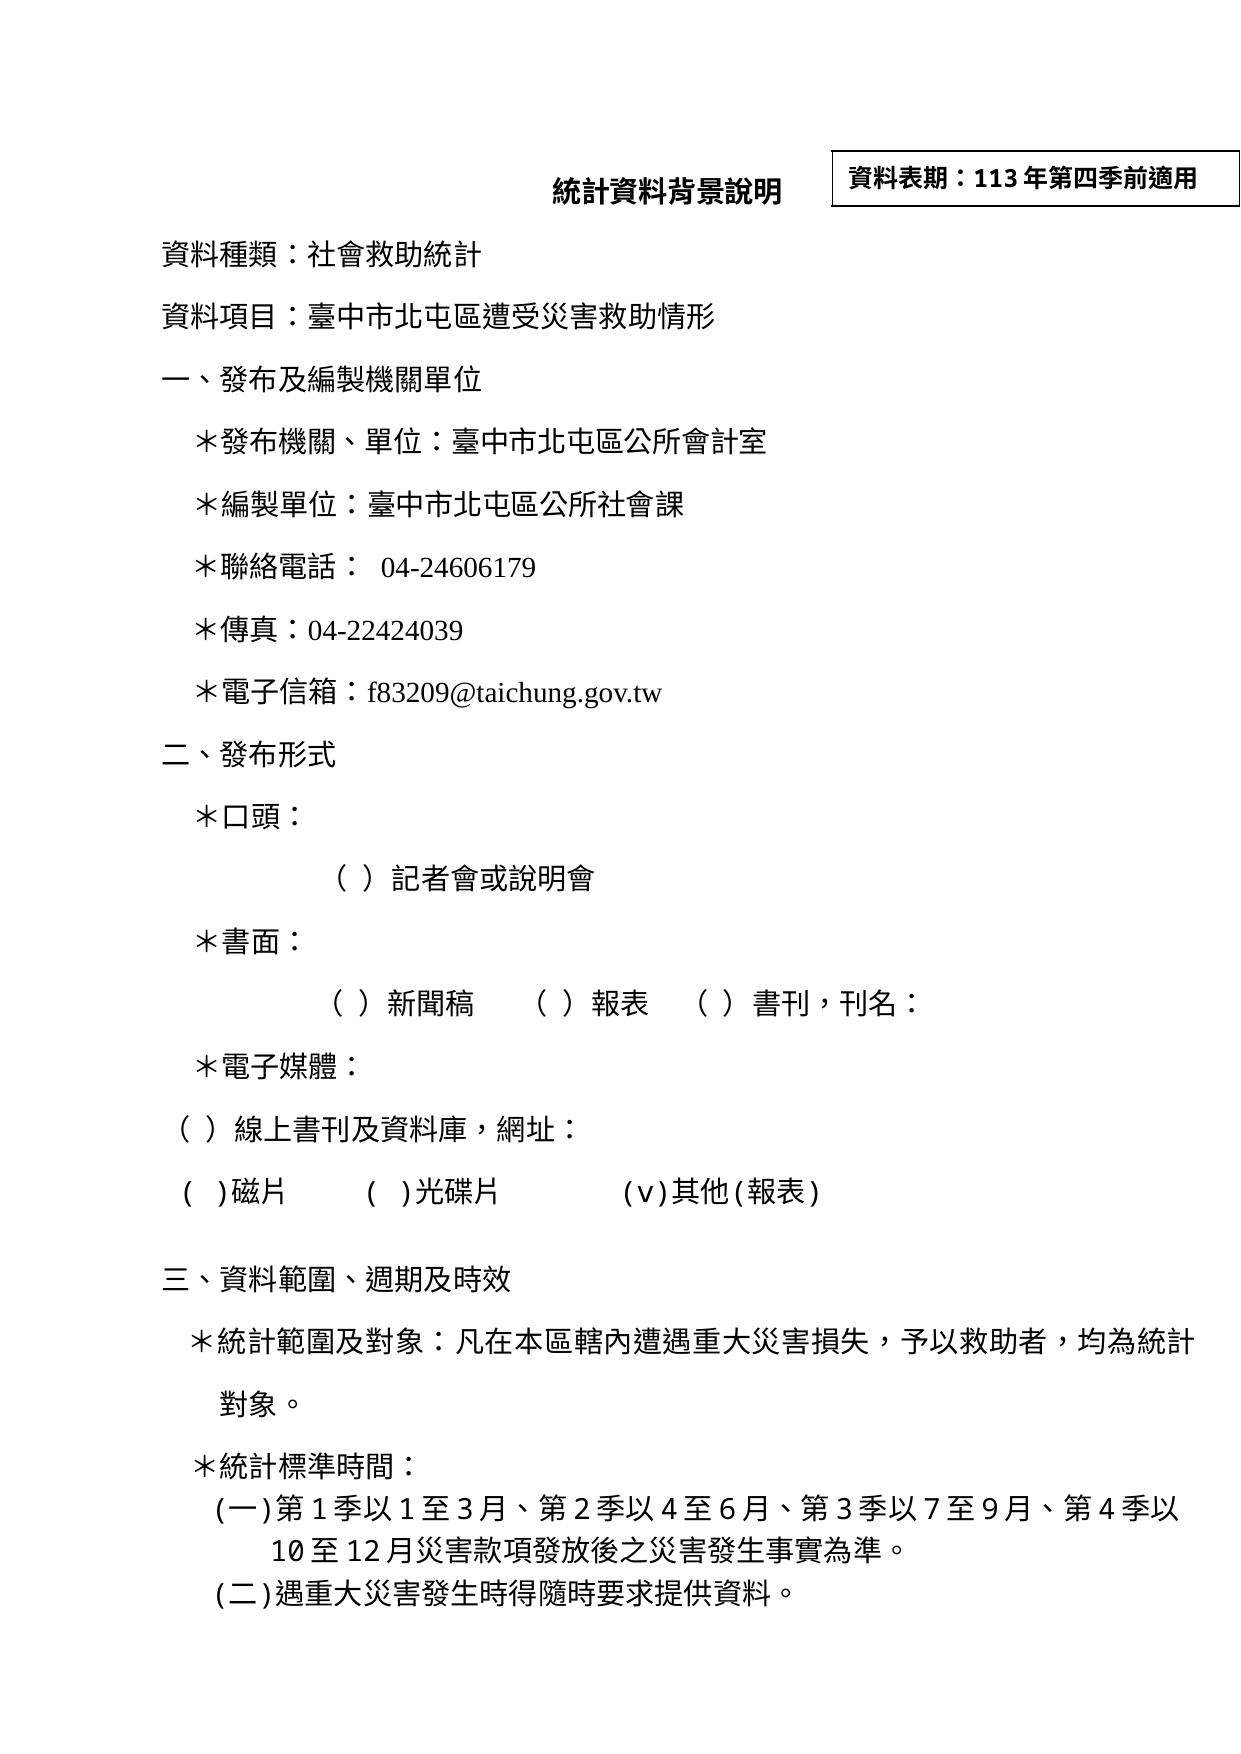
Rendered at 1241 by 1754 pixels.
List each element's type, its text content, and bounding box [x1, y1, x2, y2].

table_header 統計資料背景說明 資料種類：社會救助統計 資料項目：臺中市北屯區遭受災害救助情形 一、發布及編製機關單位 ＊發布機關、單位：臺中市北屯區公所會計室 ＊編製單位：臺中市北屯區公所社會課 ＊聯絡電話： 04-24606179 ＊傳真：04-22424039 ＊電子信箱：f83209@taichung.gov.tw 二、發布形式 口頭： （ ）記者會或說明會 書面： （ ）新聞稿 （ ）報表 （ ）書刊，刊名： ＊電子媒體： （ ）線上書刊及資料庫，網址： ( )磁片 ( )光碟片 (ⅴ)其他(報表) 三、資料範圍、週期及時效 ＊統計範圍及對象：凡在本區轄內遭遇重大災害損失，予以救助者，均為統計對象。 ＊統計標準時間： (一)第1季以1至3月、第2季以4至6月、第3季以7至9月、第4季以10至12月災害款項發放後之災害發生事實為準。 (二)遇重大災害發生時得隨時要求提供資料。 ＊統計項目定義： (一)所數：指災害發生時，各區實際開設收容場所總數。 (二)臨時收容災民：指因災無處容身，由區公所提供臨時居住地點暫時收容安置者。 (三)死亡：指因災致死或因災致重傷，於災害發生之日起30日內死亡者（符合死亡災害救助發放對象者）。 (四)失蹤：指因災致行蹤不明者。 (五)重傷：指因災致重傷或未致重傷，必須緊急救護住院治療，自住院之日起15日內(住院期間)所發生醫療費用總額達重傷救助金金額者。 (六)其他：指上述4種災民以外，因災而需給予搶救或善後處理及提供膳食口糧等其他必要之被救助人員（含空投）。 (七)住屋毀損安遷救助：指因災致住屋毀損達不堪居住程度之住戶。 (八)財物受損影響生計者：指住屋遭水災、水淹或火災等災害，財物受損影響生計者。 (九)救助金額：指因災死亡、失蹤、重傷、住屋毀損或財物受損影響生計者，依據各項「災害救助種類及標準」所發放之金額及實物。 (十)原住民戶之認定如下： 1.戶長為原住民者視為原住民戶。 2.戶長非原住民，如戶內原住民人口數較多時則判定為原住民戶。如原住民與非原住民之人口數相等時，則以年齡較長者是否具原住民身分判定為原住民戶或非原住民戶。 (十一)原住民之認定：依原住民身分法，具原住民身分者即予以統計，而不論其是否隸屬於原住民戶。 ＊統計單位：人、戶、元。 ＊統計分類：依「收容所」、「受災人數」、「住屋毀損安遷救助」、「財物受損影響生計者」及「救助金額」分。 ＊發布週期：季。 ＊時效：13日。 ＊資料變革：無。 四、公開資料發布訊息 ＊預告發布日期：每季終了13日。(原訂預告發布日期如遇例假日或國定假日則延至下一個工作日發布) ＊同步發送單位：臺中市政府主計處。 五、資料品質 ＊統計指標編製方法與資料來源說明：本所社會課依據災害救助申請表及災害救助既住屋勘查報表資料編製。 ＊統計資料交叉查核及確保資料合理性之機制：由電腦系統自動進行加總交叉查核。 六、須注意及預定改變之事項：表號10720-03-01-3。 七、其他事項：無。 統計資料背景說明 資料種類：社會救助統計 資料項目：臺中市北屯區遭受災害救助情形 一、發布及編製機關單位 ＊發布機關、單位：臺中市北屯區公所會計室 ＊編製單位：臺中市北屯區公所社會課 ＊聯絡電話： 04-24606179 ＊傳真：04-22424039 ＊電子信箱：f83209@taichung.gov.tw 二、發布形式 口頭： （ ）記者會或說明會 書面： （ ）新聞稿 （ ）報表 （ ）書刊，刊名： ＊電子媒體： （ ）線上書刊及資料庫，網址： ( )磁片 ( )光碟片 (ⅴ)其他(報表) 三、資料範圍、週期及時效 ＊統計地區範圍及對象：凡在本區轄內遭遇重大災害損失，予以救助者，均為統計對象。 ＊統計標準時間： (一)上半年以1至6月、下半年以7至12月之災害款項發放後之災害發生事實為準。 (二)遇重大災害發生時得隨時要求提供資料。 ＊統計項目定義： (一)所數：指災害發生時，各區實際開設收容場所總數。 (二)臨時收容災民：指因災無處容身，由區公所提供臨時居住地點暫時收容安置者。 (三)死亡：指因災致死或因災致重傷，於災害發生之日起30日內死亡者（符合死亡災害救助發放對象者）。 (四)失蹤：指因災致行蹤不明者。 (五)重傷：指因災致重傷或未致重傷，必須緊急救護住院治療，自住院之日起15日內(住院期間)所發生醫療費用總額達重傷救助金金額者。 (六)其他：指上述4種災民以外，因災而需給予搶救或善後處理及提供膳食口糧等其他必要之被救助人員（含空投）。 (七)住屋毀損安遷救助：指因災致住屋毀損達不堪居住程度之住戶。 (八)財物受損影響生計者：指住屋遭水災、水淹或火災等災害，財物受損影響生計者。 (九)救助金額：指因災死亡、失蹤、重傷、住屋毀損或財物受損影響生計者，依據各項「災害救助種類及標準」所發放之金額及實物。 (十)原住民戶： 1.戶長為原住民者視為原住民戶。 2.戶長非原住民，如戶內原住民人口數較多時則判定為原住民戶。如原住民與非原住民之人口數相等時，則以年齡較長者是否具原住民身分判定為原住民戶或非原住民戶。 (十一)原住民：依原住民身分法，具原住民身分者即予以統計，而不論其是否隸屬於原住民戶。 ＊統計單位：人、戶、元。 ＊統計分類：依「收容所」、「受災人數」、「住屋毀損安遷救助」、「財物受損影響生計者」及「救助金額」分。 ＊發布週期：半年。 ＊時效：13日。 ＊資料變革：無。 四、公開資料發布訊息 ＊預告發布日期：每半年終了13日。(原訂預告發布日期如遇例假日或國定假日則延至下一個工作日發布) ＊同步發送單位：臺中市政府主計處。 五、資料品質 ＊統計指標編製方法與資料來源說明：本所社會課依據災害救助申請表及災害救助暨住屋勘查報表編製。 ＊統計資料交叉查核及確保資料合理性之機制：由電腦系統自動進行加總交叉查核。 六、須注意及預定改變之事項：表號10720-03-01-3。 七、其他事項：無。 [150, 148, 1209, 1638]
